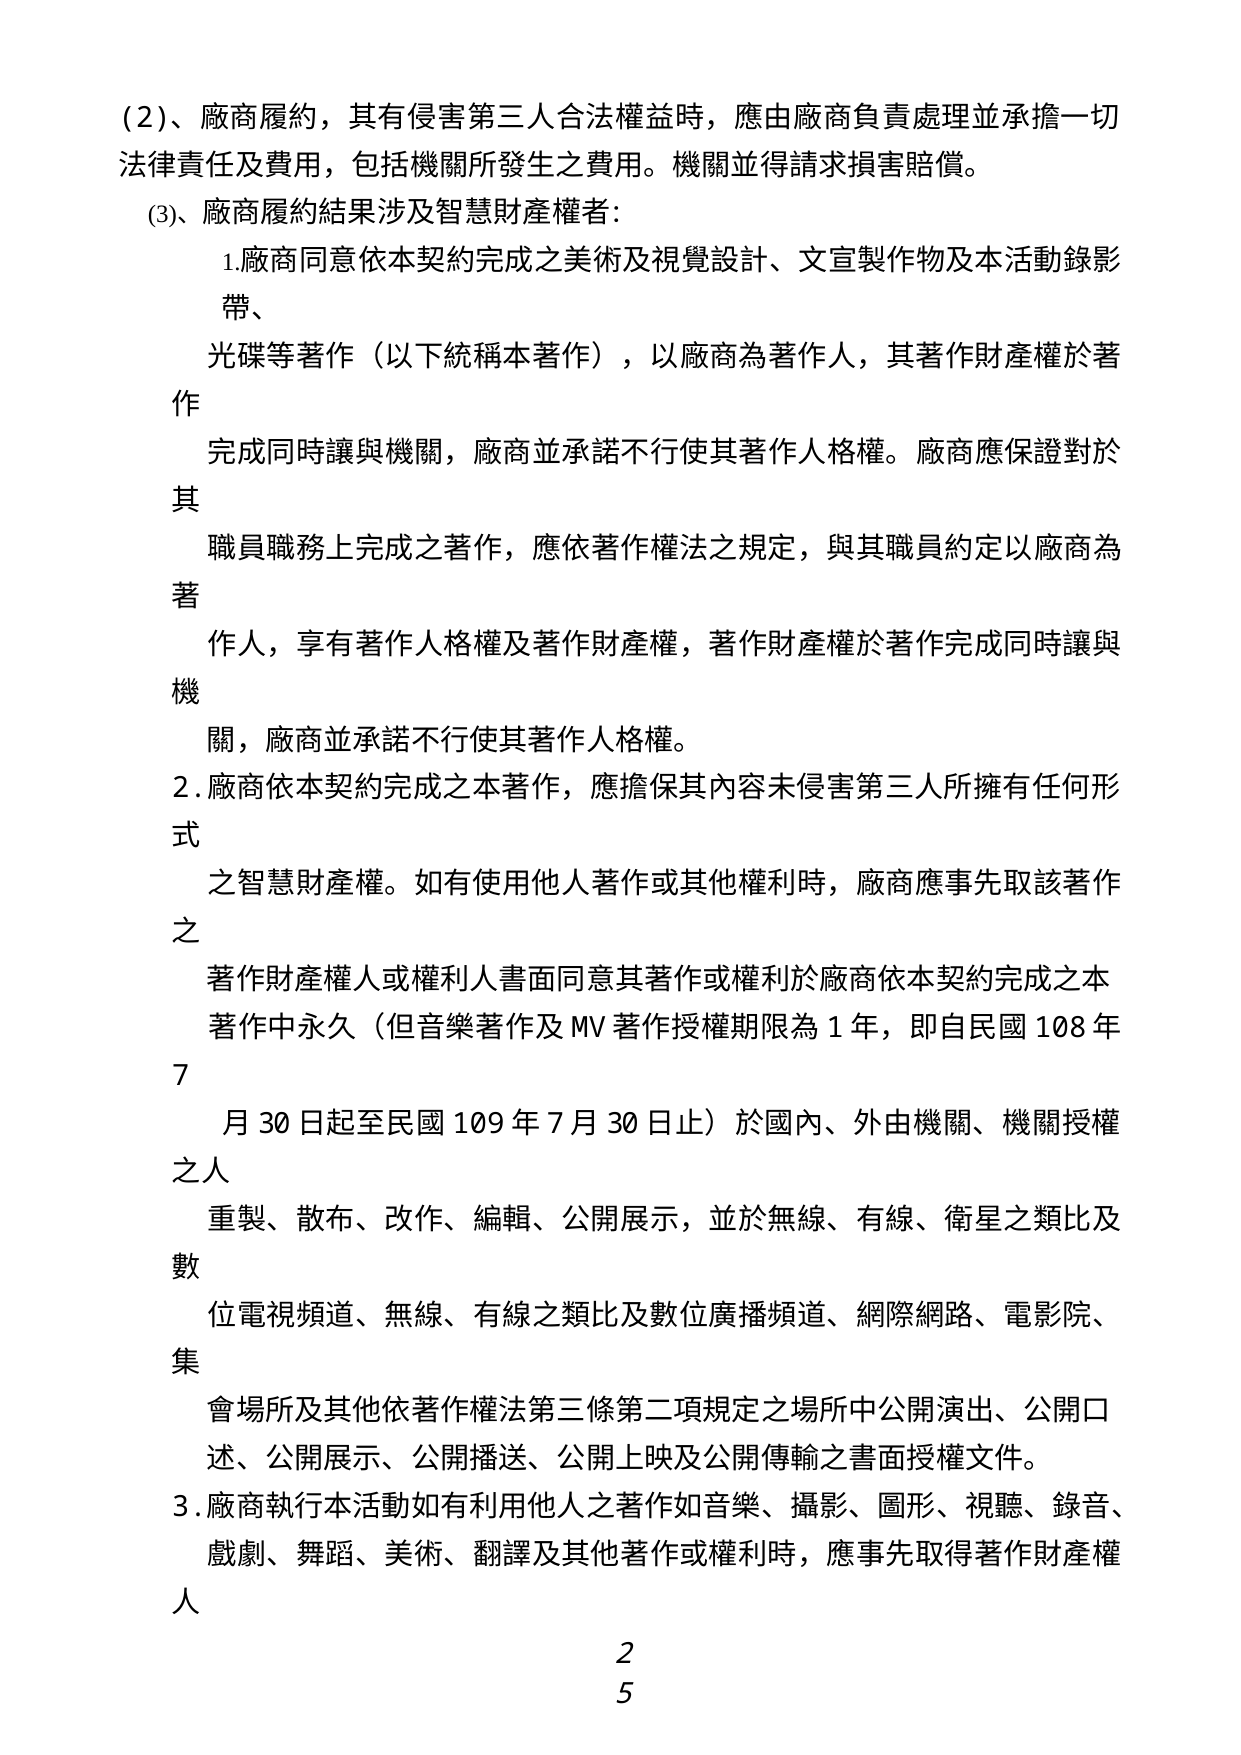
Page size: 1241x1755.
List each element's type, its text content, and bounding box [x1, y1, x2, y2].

text 光碟等著作（以下統稱本著作），以廠商為著作人，其著作財產權於著作 [172, 328, 1122, 424]
text 重製、散布、改作、編輯、公開展示，並於無線、有線、衛星之類比及數 [172, 1191, 1122, 1287]
text 戲劇、舞蹈、美術、翻譯及其他著作或權利時，應事先取得著作財產權人 [172, 1526, 1122, 1622]
list 廠商履約，其有侵害第三人合法權益時，應由廠商負責處理並承擔一切法律責任及費用，包括機關所發生之費用。機關並得請求損害賠償。 [118, 89, 1122, 184]
text 之智慧財產權。如有使用他人著作或其他權利時，廠商應事先取該著作之 [172, 855, 1122, 951]
text 月30日起至民國109年7月30日止）於國內、外由機關、機關授權之人 [172, 1095, 1122, 1191]
text 著作中永久（但音樂著作及MV著作授權期限為1年，即自民國108年7 [172, 999, 1122, 1095]
list 廠商同意依本契約完成之美術及視覺設計、文宣製作物及本活動錄影帶、 [222, 232, 1122, 328]
text 會場所及其他依著作權法第三條第二項規定之場所中公開演出、公開口 [172, 1382, 1122, 1430]
text 關，廠商並承諾不行使其著作人格權。 [172, 712, 1122, 759]
text 3.廠商執行本活動如有利用他人之著作如音樂、攝影、圖形、視聽、錄音、 [172, 1478, 1122, 1526]
text 2.廠商依本契約完成之本著作，應擔保其內容未侵害第三人所擁有任何形式 [172, 759, 1122, 855]
text 位電視頻道、無線、有線之類比及數位廣播頻道、網際網路、電影院、集 [172, 1287, 1122, 1382]
text 完成同時讓與機關，廠商並承諾不行使其著作人格權。廠商應保證對於其 [172, 424, 1122, 520]
text 作人，享有著作人格權及著作財產權，著作財產權於著作完成同時讓與機 [172, 616, 1122, 712]
text 職員職務上完成之著作，應依著作權法之規定，與其職員約定以廠商為著 [172, 520, 1122, 616]
text 著作財產權人或權利人書面同意其著作或權利於廠商依本契約完成之本 [172, 951, 1122, 999]
list 廠商履約結果涉及智慧財產權者： [148, 184, 1122, 232]
text 述、公開展示、公開播送、公開上映及公開傳輸之書面授權文件。 [172, 1430, 1122, 1478]
